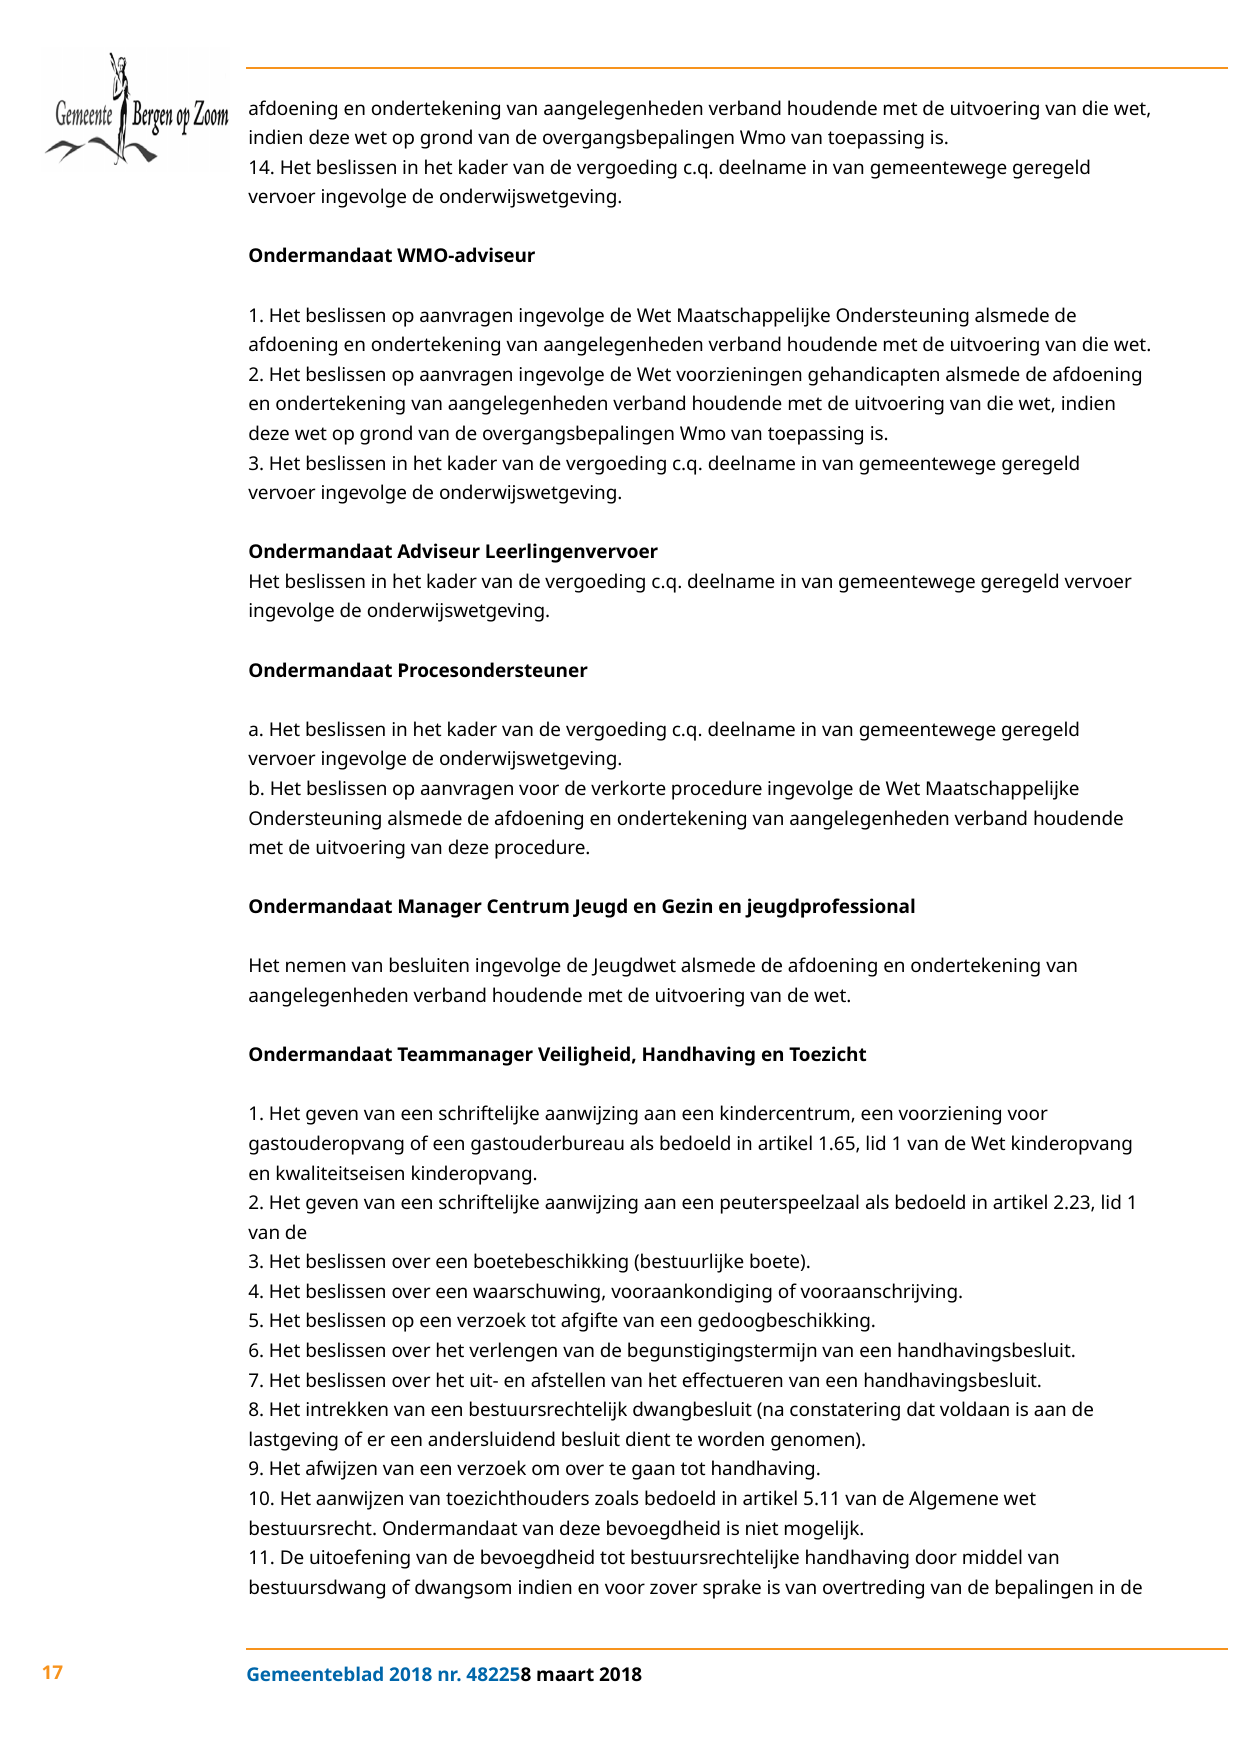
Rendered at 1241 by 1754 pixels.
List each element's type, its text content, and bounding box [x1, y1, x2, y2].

text 2. Het geven van een schriftelijke aanwijzing aan een peuterspeelzaal als bedoeld in artikel 2.23, lid 1 van de [248, 1189, 1152, 1245]
picture [41, 47, 231, 172]
text 7. Het beslissen over het uit- en afstellen van het effectueren van een handhavingsbesluit. [248, 1367, 1152, 1393]
text 4. Het beslissen over een waarschuwing, vooraankondiging of vooraanschrijving. [248, 1278, 1152, 1304]
text Ondermandaat Procesondersteuner [248, 657, 1152, 683]
text 2. Het beslissen op aanvragen ingevolge de Wet voorzieningen gehandicapten alsmede de afdoening en ondertekening van aangelegenheden verband houdende met de uitvoering van die wet, indien deze wet op grond van de overgangsbepalingen Wmo van toepassing is. [248, 361, 1152, 446]
text 6. Het beslissen over het verlengen van de begunstigingstermijn van een handhavingsbesluit. [248, 1337, 1152, 1363]
text 9. Het afwijzen van een verzoek om over te gaan tot handhaving. [248, 1456, 1152, 1481]
text 10. Het aanwijzen van toezichthouders zoals bedoeld in artikel 5.11 van de Algemene wet bestuursrecht. Ondermandaat van deze bevoegdheid is niet mogelijk. [248, 1485, 1152, 1541]
text Ondermandaat Adviseur Leerlingenvervoer [248, 538, 1152, 564]
text 5. Het beslissen op een verzoek tot afgifte van een gedoogbeschikking. [248, 1308, 1152, 1333]
text Ondermandaat Manager Centrum Jeugd en Gezin en jeugdprofessional [248, 893, 1152, 919]
text 3. Het beslissen over een boetebeschikking (bestuurlijke boete). [248, 1248, 1152, 1274]
text 1. Het geven van een schriftelijke aanwijzing aan een kindercentrum, een voorziening voor gastouderopvang of een gastouderbureau als bedoeld in artikel 1.65, lid 1 van de Wet kinderopvang en kwaliteitseisen kinderopvang. [248, 1101, 1152, 1186]
text b. Het beslissen op aanvragen voor de verkorte procedure ingevolge de Wet Maatschappelijke Ondersteuning alsmede de afdoening en ondertekening van aangelegenheden verband houdende met de uitvoering van deze procedure. [248, 775, 1152, 860]
text Het beslissen in het kader van de vergoeding c.q. deelname in van gemeentewege geregeld vervoer ingevolge de onderwijswetgeving. [248, 568, 1152, 623]
text Ondermandaat WMO-adviseur [248, 243, 1152, 268]
text Ondermandaat Teammanager Veiligheid, Handhaving en Toezicht [248, 1041, 1152, 1067]
text afdoening en ondertekening van aangelegenheden verband houdende met de uitvoering van die wet, indien deze wet op grond van de overgangsbepalingen Wmo van toepassing is. [248, 95, 1152, 150]
text 3. Het beslissen in het kader van de vergoeding c.q. deelname in van gemeentewege geregeld vervoer ingevolge de onderwijswetgeving. [248, 450, 1152, 505]
text 1. Het beslissen op aanvragen ingevolge de Wet Maatschappelijke Ondersteuning alsmede de afdoening en ondertekening van aangelegenheden verband houdende met de uitvoering van die wet. [248, 302, 1152, 357]
text 14. Het beslissen in het kader van de vergoeding c.q. deelname in van gemeentewege geregeld vervoer ingevolge de onderwijswetgeving. [248, 154, 1152, 209]
text 11. De uitoefening van de bevoegdheid tot bestuursrechtelijke handhaving door middel van bestuursdwang of dwangsom indien en voor zover sprake is van overtreding van de bepalingen in de [248, 1544, 1152, 1600]
text Het nemen van besluiten ingevolge de Jeugdwet alsmede de afdoening en ondertekening van aangelegenheden verband houdende met de uitvoering van de wet. [248, 953, 1152, 1008]
text 8. Het intrekken van een bestuursrechtelijk dwangbesluit (na constatering dat voldaan is aan de lastgeving of er een andersluidend besluit dient te worden genomen). [248, 1396, 1152, 1452]
text a. Het beslissen in het kader van de vergoeding c.q. deelname in van gemeentewege geregeld vervoer ingevolge de onderwijswetgeving. [248, 716, 1152, 771]
